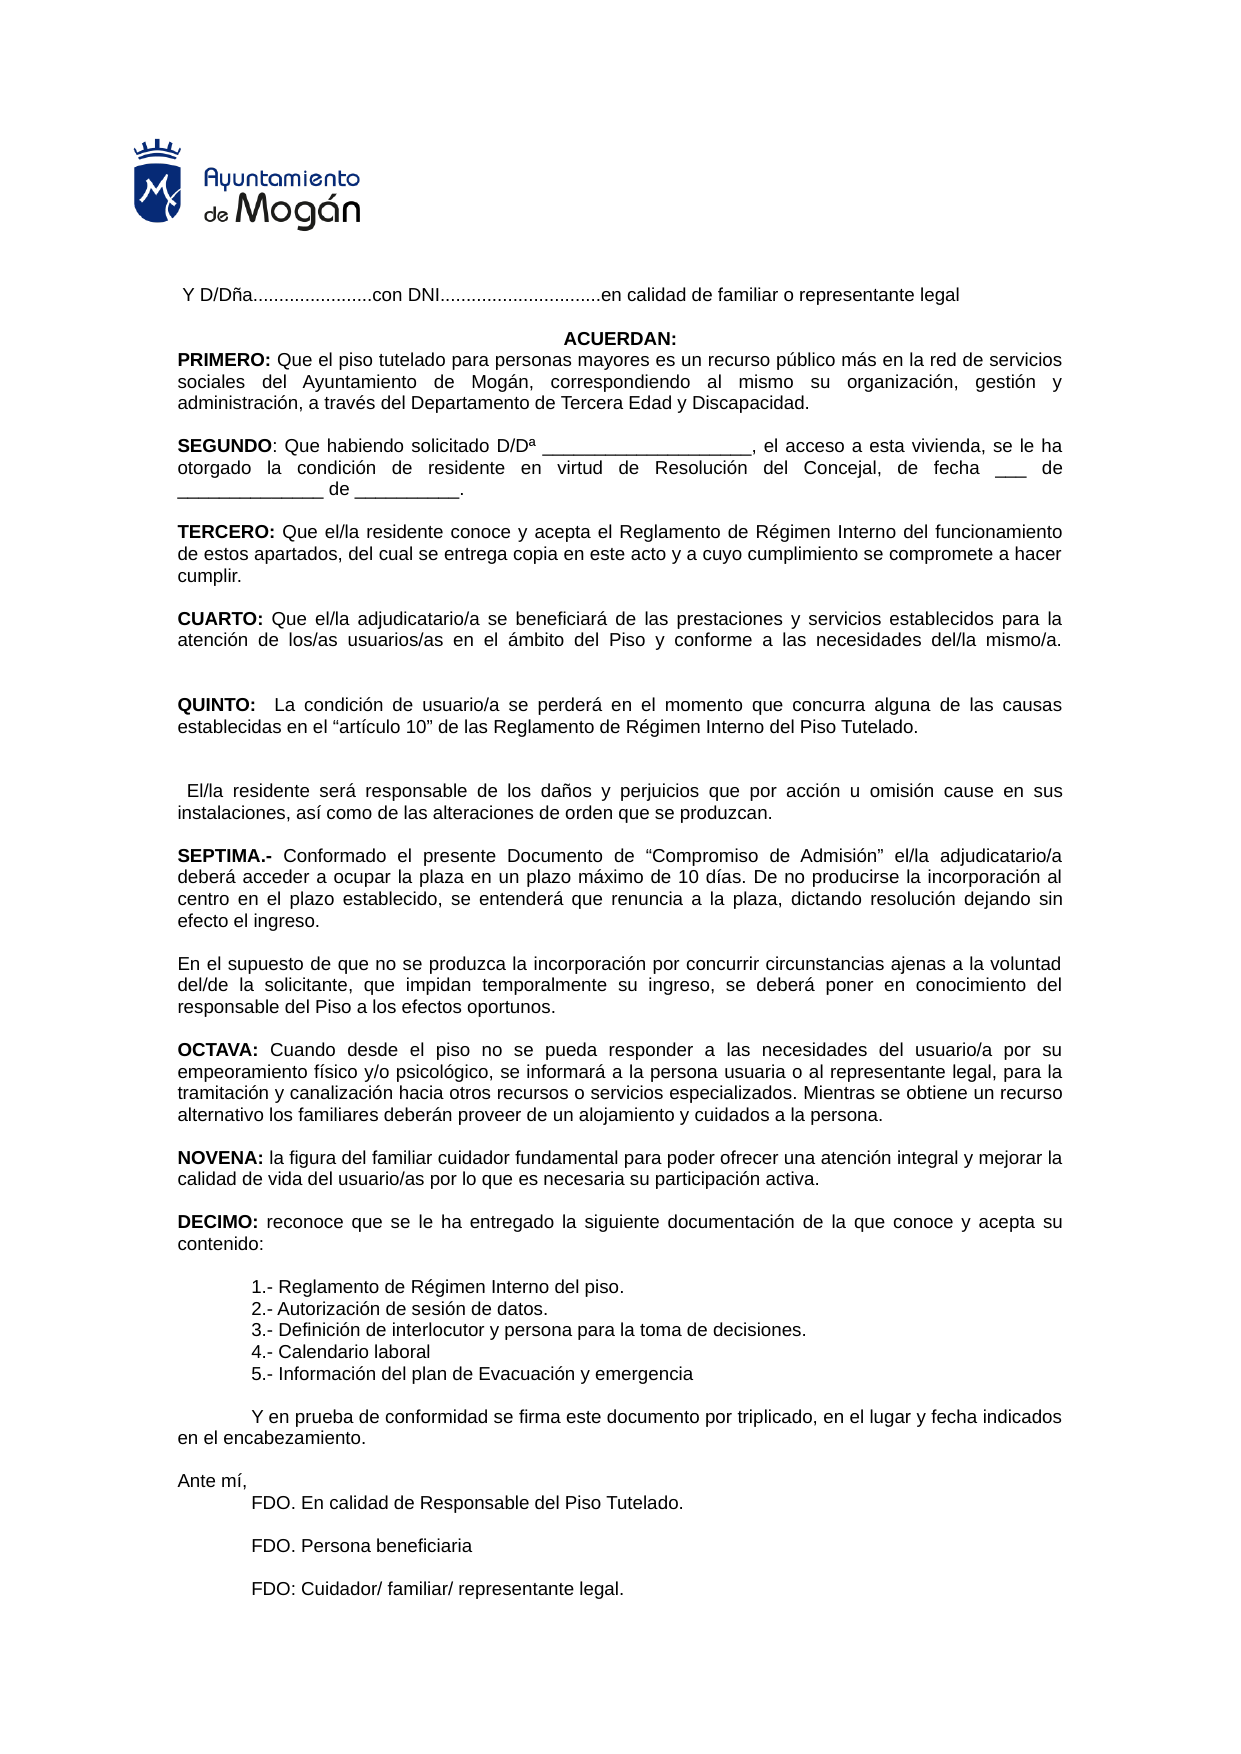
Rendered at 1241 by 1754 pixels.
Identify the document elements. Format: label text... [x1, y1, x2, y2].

text El/la residente será responsable de los daños y perjuicios que por acción u omisión cause en sus instalaciones, así como de las alteraciones de orden que se produzcan. [177, 780, 1063, 823]
text ACUERDAN: [177, 327, 1063, 349]
text TERCERO: Que el/la residente conoce y acepta el Reglamento de Régimen Interno del funcionamiento de estos apartados, del cual se entrega copia en este acto y a cuyo cumplimiento se compromete a hacer cumplir. [177, 521, 1063, 586]
text Y en prueba de conformidad se firma este documento por triplicado, en el lugar y fecha indicados en el encabezamiento. [177, 1405, 1063, 1448]
text Ante mí, [177, 1470, 1063, 1492]
text OCTAVA: Cuando desde el piso no se pueda responder a las necesidades del usuario/a por su empeoramiento físico y/o psicológico, se informará a la persona usuaria o al representante legal, para la tramitación y canalización hacia otros recursos o servicios especializados. Mientras se obtiene un recurso alternativo los familiares deberán proveer de un alojamiento y cuidados a la persona. [177, 1039, 1063, 1125]
picture [119, 117, 377, 249]
text 3.- Definición de interlocutor y persona para la toma de decisiones. [177, 1319, 1063, 1341]
text En el supuesto de que no se produzca la incorporación por concurrir circunstancias ajenas a la voluntad del/de la solicitante, que impidan temporalmente su ingreso, se deberá poner en conocimiento del responsable del Piso a los efectos oportunos. [177, 953, 1063, 1017]
text FDO. En calidad de Responsable del Piso Tutelado. [177, 1492, 1063, 1513]
text NOVENA: la figura del familiar cuidador fundamental para poder ofrecer una atención integral y mejorar la calidad de vida del usuario/as por lo que es necesaria su participación activa. [177, 1147, 1063, 1190]
text SEPTIMA.- Conformado el presente Documento de “Compromiso de Admisión” el/la adjudicatario/a deberá acceder a ocupar la plaza en un plazo máximo de 10 días. De no producirse la incorporación al centro en el plazo establecido, se entenderá que renuncia a la plaza, dictando resolución dejando sin efecto el ingreso. [177, 845, 1063, 931]
text CUARTO: Que el/la adjudicatario/a se beneficiará de las prestaciones y servicios establecidos para la atención de los/as usuarios/as en el ámbito del Piso y conforme a las necesidades del/la mismo/a. [177, 608, 1063, 672]
text 4.- Calendario laboral [177, 1341, 1063, 1362]
text PRIMERO: Que el piso tutelado para personas mayores es un recurso público más en la red de servicios sociales del Ayuntamiento de Mogán, correspondiendo al mismo su organización, gestión y administración, a través del Departamento de Tercera Edad y Discapacidad. [177, 349, 1063, 413]
text SEGUNDO: Que habiendo solicitado D/Dª ____________________, el acceso a esta vivienda, se le ha otorgado la condición de residente en virtud de Resolución del Concejal, de fecha ___ de ______________ de __________. [177, 435, 1063, 500]
text 2.- Autorización de sesión de datos. [177, 1298, 1063, 1319]
text 5.- Información del plan de Evacuación y emergencia [177, 1362, 1063, 1384]
text FDO: Cuidador/ familiar/ representante legal. [177, 1578, 1063, 1599]
text Y D/Dña.......................con DNI...............................en calidad de familiar o representante legal [177, 284, 1063, 306]
text 1.- Reglamento de Régimen Interno del piso. [177, 1276, 1063, 1298]
text DECIMO: reconoce que se le ha entregado la siguiente documentación de la que conoce y acepta su contenido: [177, 1211, 1063, 1254]
text FDO. Persona beneficiaria [177, 1535, 1063, 1556]
text QUINTO: La condición de usuario/a se perderá en el momento que concurra alguna de las causas establecidas en el “artículo 10” de las Reglamento de Régimen Interno del Piso Tutelado. [177, 694, 1063, 737]
